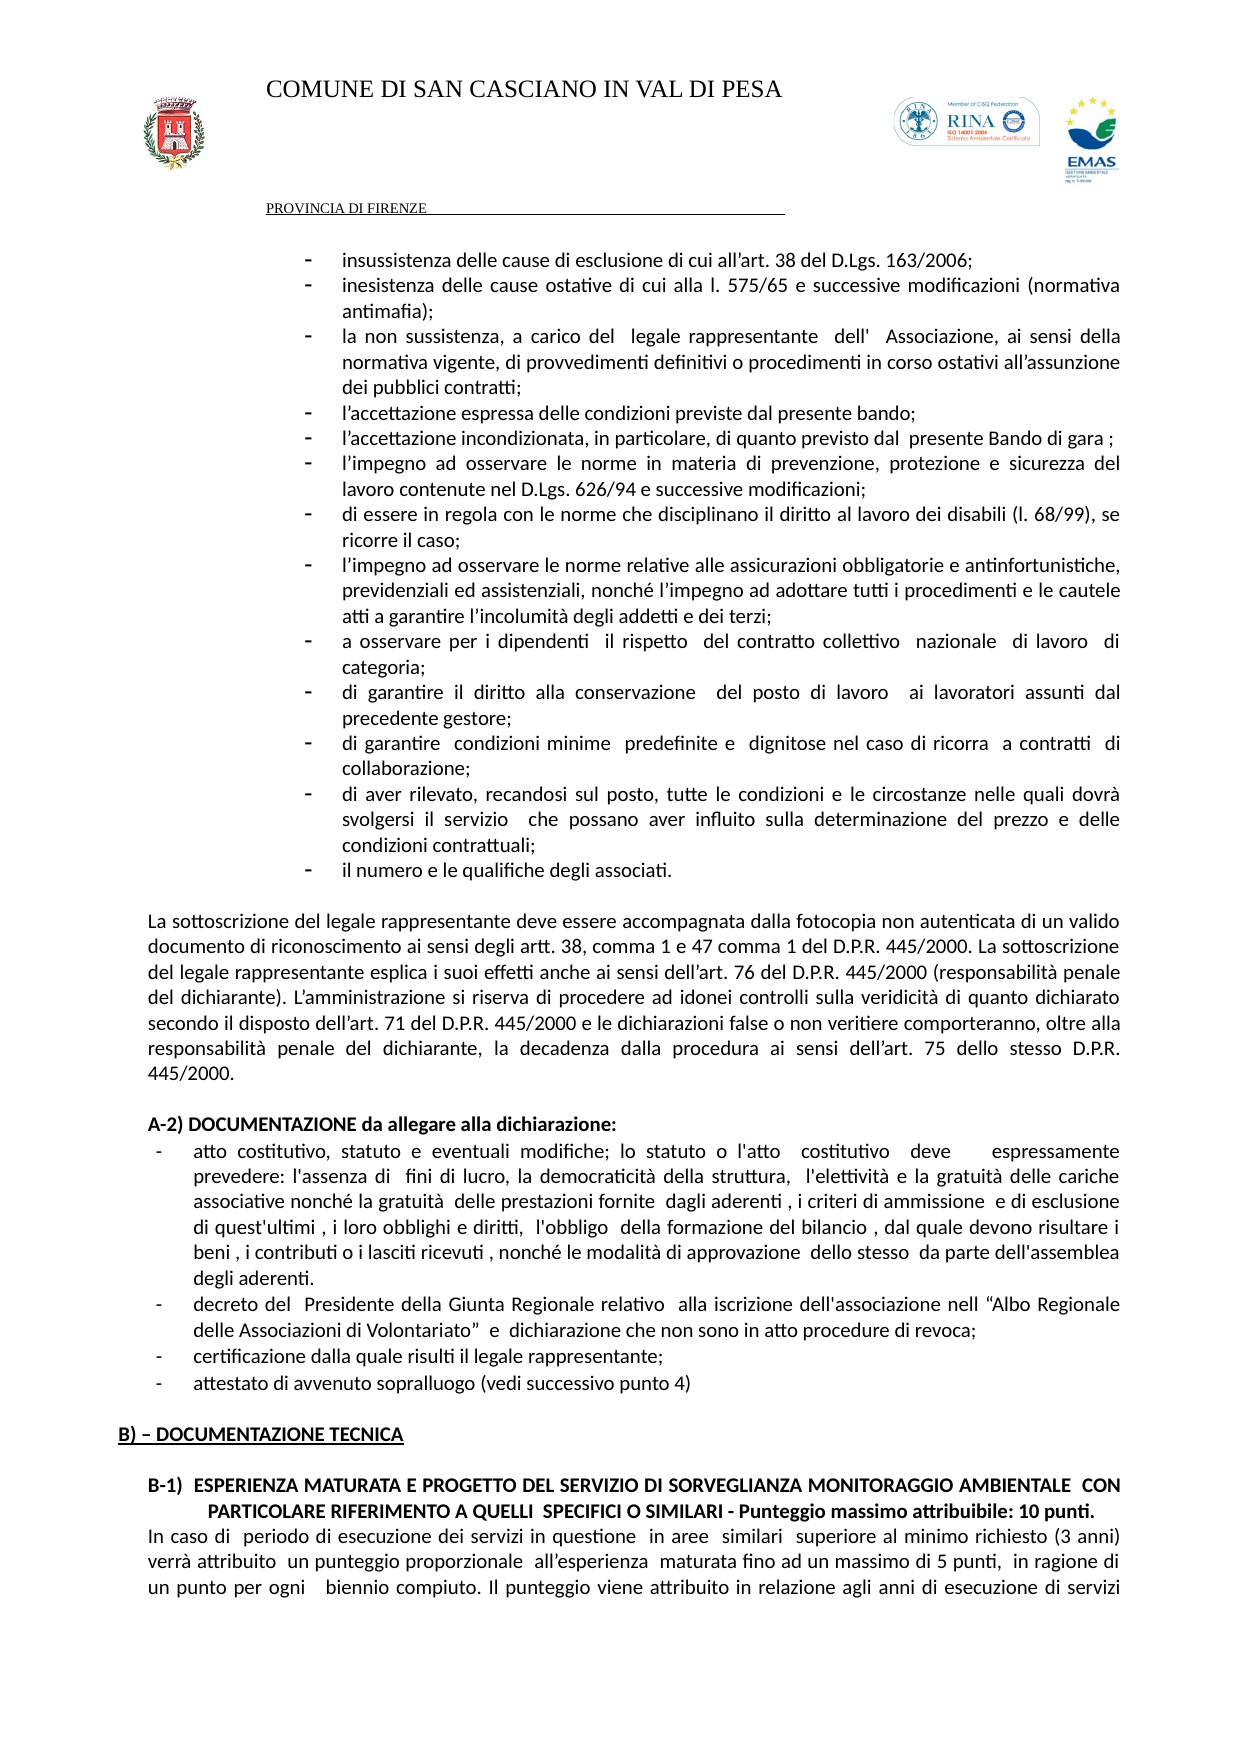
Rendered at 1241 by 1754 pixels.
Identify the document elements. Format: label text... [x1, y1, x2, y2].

list il numero e le qualifiche degli associati. [304, 857, 1122, 883]
list di garantire il diritto alla conservazione del posto di lavoro ai lavoratori assunti dal precedente gestore; [304, 679, 1122, 730]
list la non sussistenza, a carico del legale rappresentante dell' Associazione, ai sensi della normativa vigente, di provvedimenti definitivi o procedimenti in corso ostativi all’assunzione dei pubblici contratti; [304, 323, 1122, 400]
list l’accettazione incondizionata, in particolare, di quanto previsto dal presente Bando di gara ; [304, 425, 1122, 451]
list di garantire condizioni minime predefinite e dignitose nel caso di ricorra a contratti di collaborazione; [304, 730, 1122, 781]
list atto costitutivo, statuto e eventuali modifiche; lo statuto o l'atto costitutivo deve espressamente prevedere: l'assenza di fini di lucro, la democraticità della struttura, l'elettività e la gratuità delle cariche associative nonché la gratuità delle prestazioni fornite dagli aderenti , i criteri di ammissione e di esclusione di quest'ultimi , i loro obblighi e diritti, l'obbligo della formazione del bilancio , dal quale devono risultare i beni , i contributi o i lasciti ricevuti , nonché le modalità di approvazione dello stesso da parte dell'assemblea degli aderenti. [156, 1138, 1122, 1290]
list inesistenza delle cause ostative di cui alla l. 575/65 e successive modificazioni (normativa antimafia); [304, 273, 1122, 323]
list di essere in regola con le norme che disciplinano il diritto al lavoro dei disabili (l. 68/99), se ricorre il caso; [304, 501, 1122, 552]
subtitle A-2) DOCUMENTAZIONE da allegare alla dichiarazione: [148, 1111, 1122, 1137]
list attestato di avvenuto sopralluogo (vedi successivo punto 4) [156, 1370, 1122, 1395]
text In caso di periodo di esecuzione dei servizi in questione in aree similari superiore al minimo richiesto (3 anni) verrà attribuito un punteggio proporzionale all’esperienza maturata fino ad un massimo di 5 punti, in ragione di un punto per ogni biennio compiuto. Il punteggio viene attribuito in relazione agli anni di esecuzione di servizi [148, 1523, 1122, 1599]
list insussistenza delle cause di esclusione di cui all’art. 38 del D.Lgs. 163/2006; [304, 247, 1122, 273]
subtitle B) – DOCUMENTAZIONE TECNICA [118, 1422, 1122, 1447]
list a osservare per i dipendenti il rispetto del contratto collettivo nazionale di lavoro di categoria; [304, 628, 1122, 679]
text La sottoscrizione del legale rappresentante deve essere accompagnata dalla fotocopia non autenticata di un valido documento di riconoscimento ai sensi degli artt. 38, comma 1 e 47 comma 1 del D.P.R. 445/2000. La sottoscrizione del legale rappresentante esplica i suoi effetti anche ai sensi dell’art. 76 del D.P.R. 445/2000 (responsabilità penale del dichiarante). L’amministrazione si riserva di procedere ad idonei controlli sulla veridicità di quanto dichiarato secondo il disposto dell’art. 71 del D.P.R. 445/2000 e le dichiarazioni false o non veritiere comporteranno, oltre alla responsabilità penale del dichiarante, la decadenza dalla procedura ai sensi dell’art. 75 dello stesso D.P.R. 445/2000. [148, 908, 1122, 1086]
list l’impegno ad osservare le norme relative alle assicurazioni obbligatorie e antinfortunistiche, previdenziali ed assistenziali, nonché l’impegno ad adottare tutti i procedimenti e le cautele atti a garantire l’incolumità degli addetti e dei terzi; [304, 552, 1122, 628]
list decreto del Presidente della Giunta Regionale relativo alla iscrizione dell'associazione nell “Albo Regionale delle Associazioni di Volontariato” e dichiarazione che non sono in atto procedure di revoca; [156, 1291, 1122, 1342]
list certificazione dalla quale risulti il legale rappresentante; [156, 1343, 1122, 1369]
list l’impegno ad osservare le norme in materia di prevenzione, protezione e sicurezza del lavoro contenute nel D.Lgs. 626/94 e successive modificazioni; [304, 451, 1122, 501]
list l’accettazione espressa delle condizioni previste dal presente bando; [304, 400, 1122, 425]
list di aver rilevato, recandosi sul posto, tutte le condizioni e le circostanze nelle quali dovrà svolgersi il servizio che possano aver influito sulla determinazione del prezzo e delle condizioni contrattuali; [304, 781, 1122, 857]
subtitle B-1) ESPERIENZA MATURATA E PROGETTO DEL SERVIZIO DI SORVEGLIANZA MONITORAGGIO AMBIENTALE CON PARTICOLARE RIFERIMENTO A QUELLI SPECIFICI O SIMILARI - Punteggio massimo attribuibile: 10 punti. [148, 1472, 1122, 1523]
